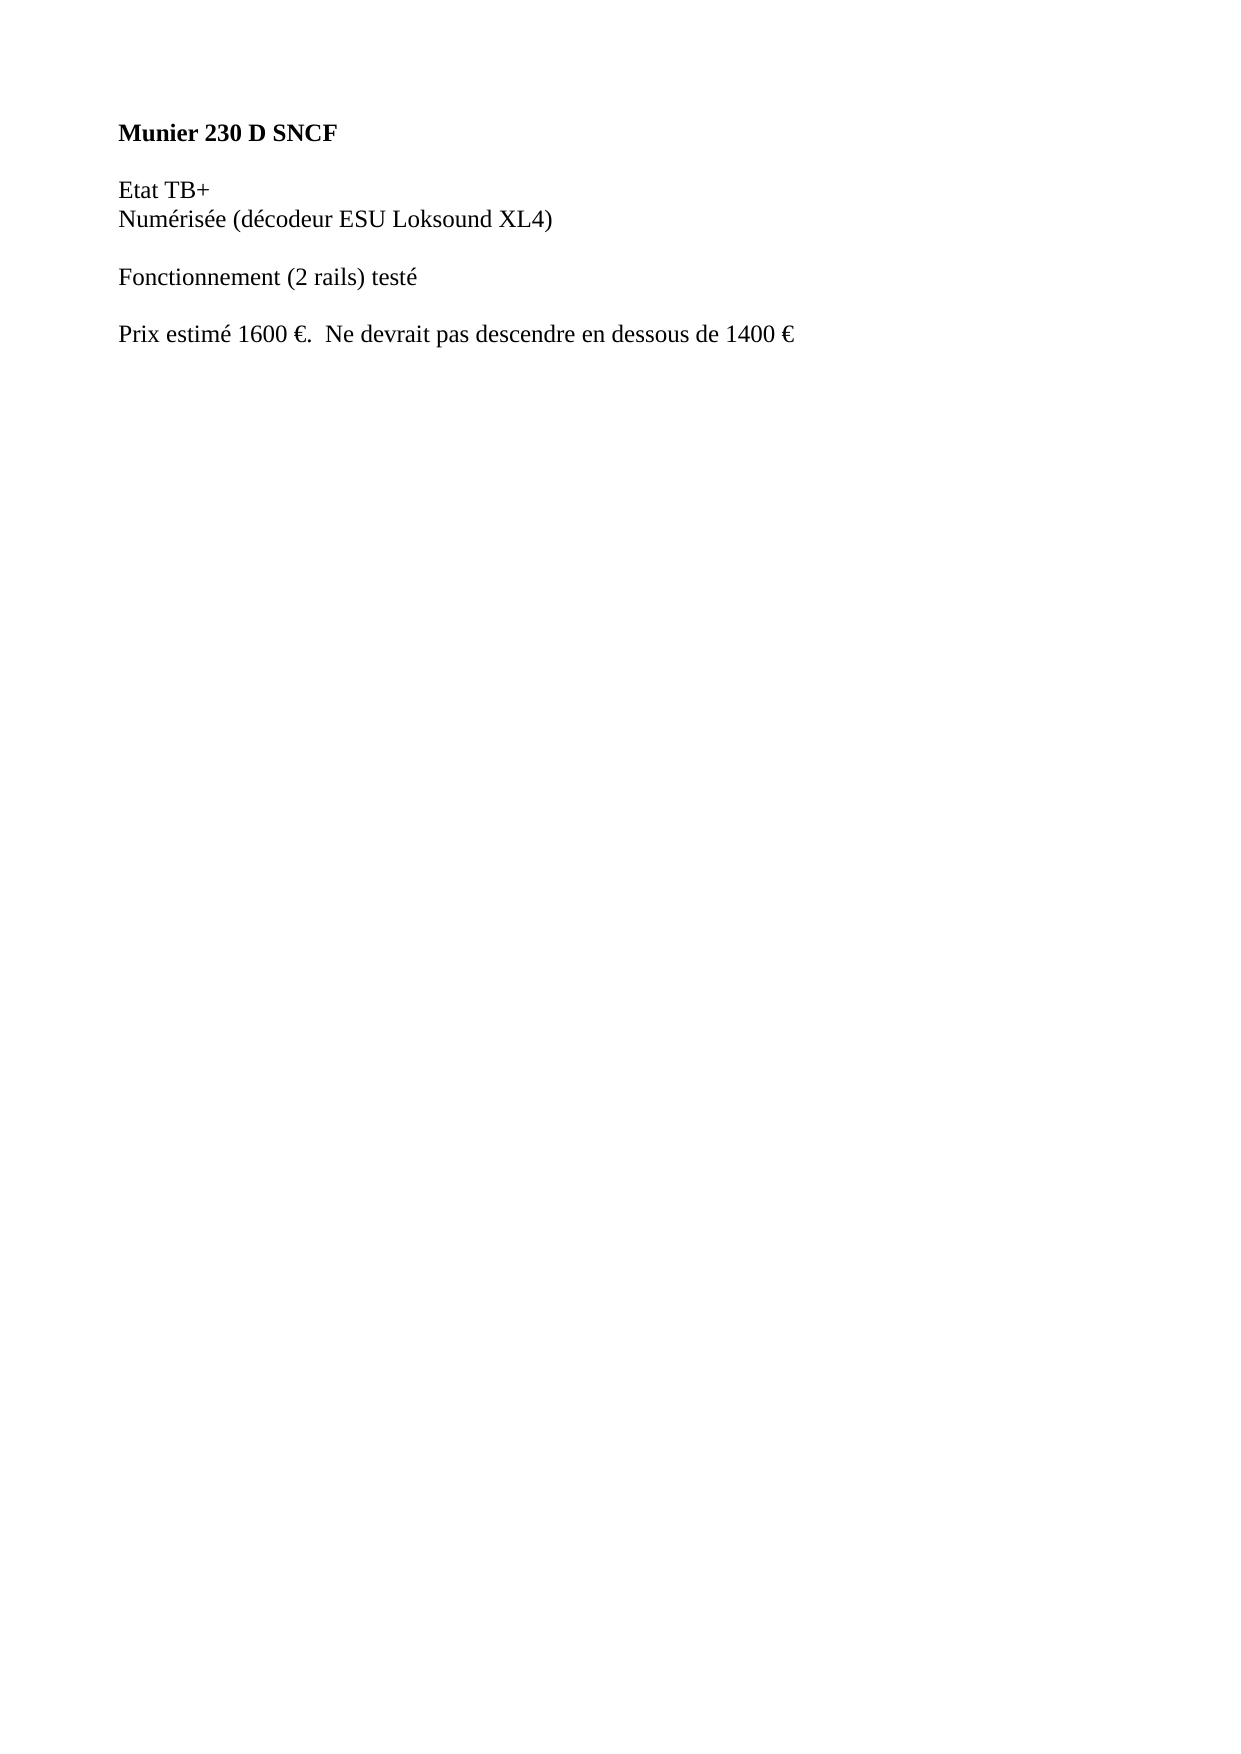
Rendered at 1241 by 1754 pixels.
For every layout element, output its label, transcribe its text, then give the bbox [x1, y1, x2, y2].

text Fonctionnement (2 rails) testé [118, 262, 1122, 291]
text Numérisée (décodeur ESU Loksound XL4) [118, 204, 1122, 233]
text Etat TB+ [118, 176, 1122, 204]
text Munier 230 D SNCF [118, 118, 1122, 147]
text Prix estimé 1600 €. Ne devrait pas descendre en dessous de 1400 € [118, 319, 1122, 348]
